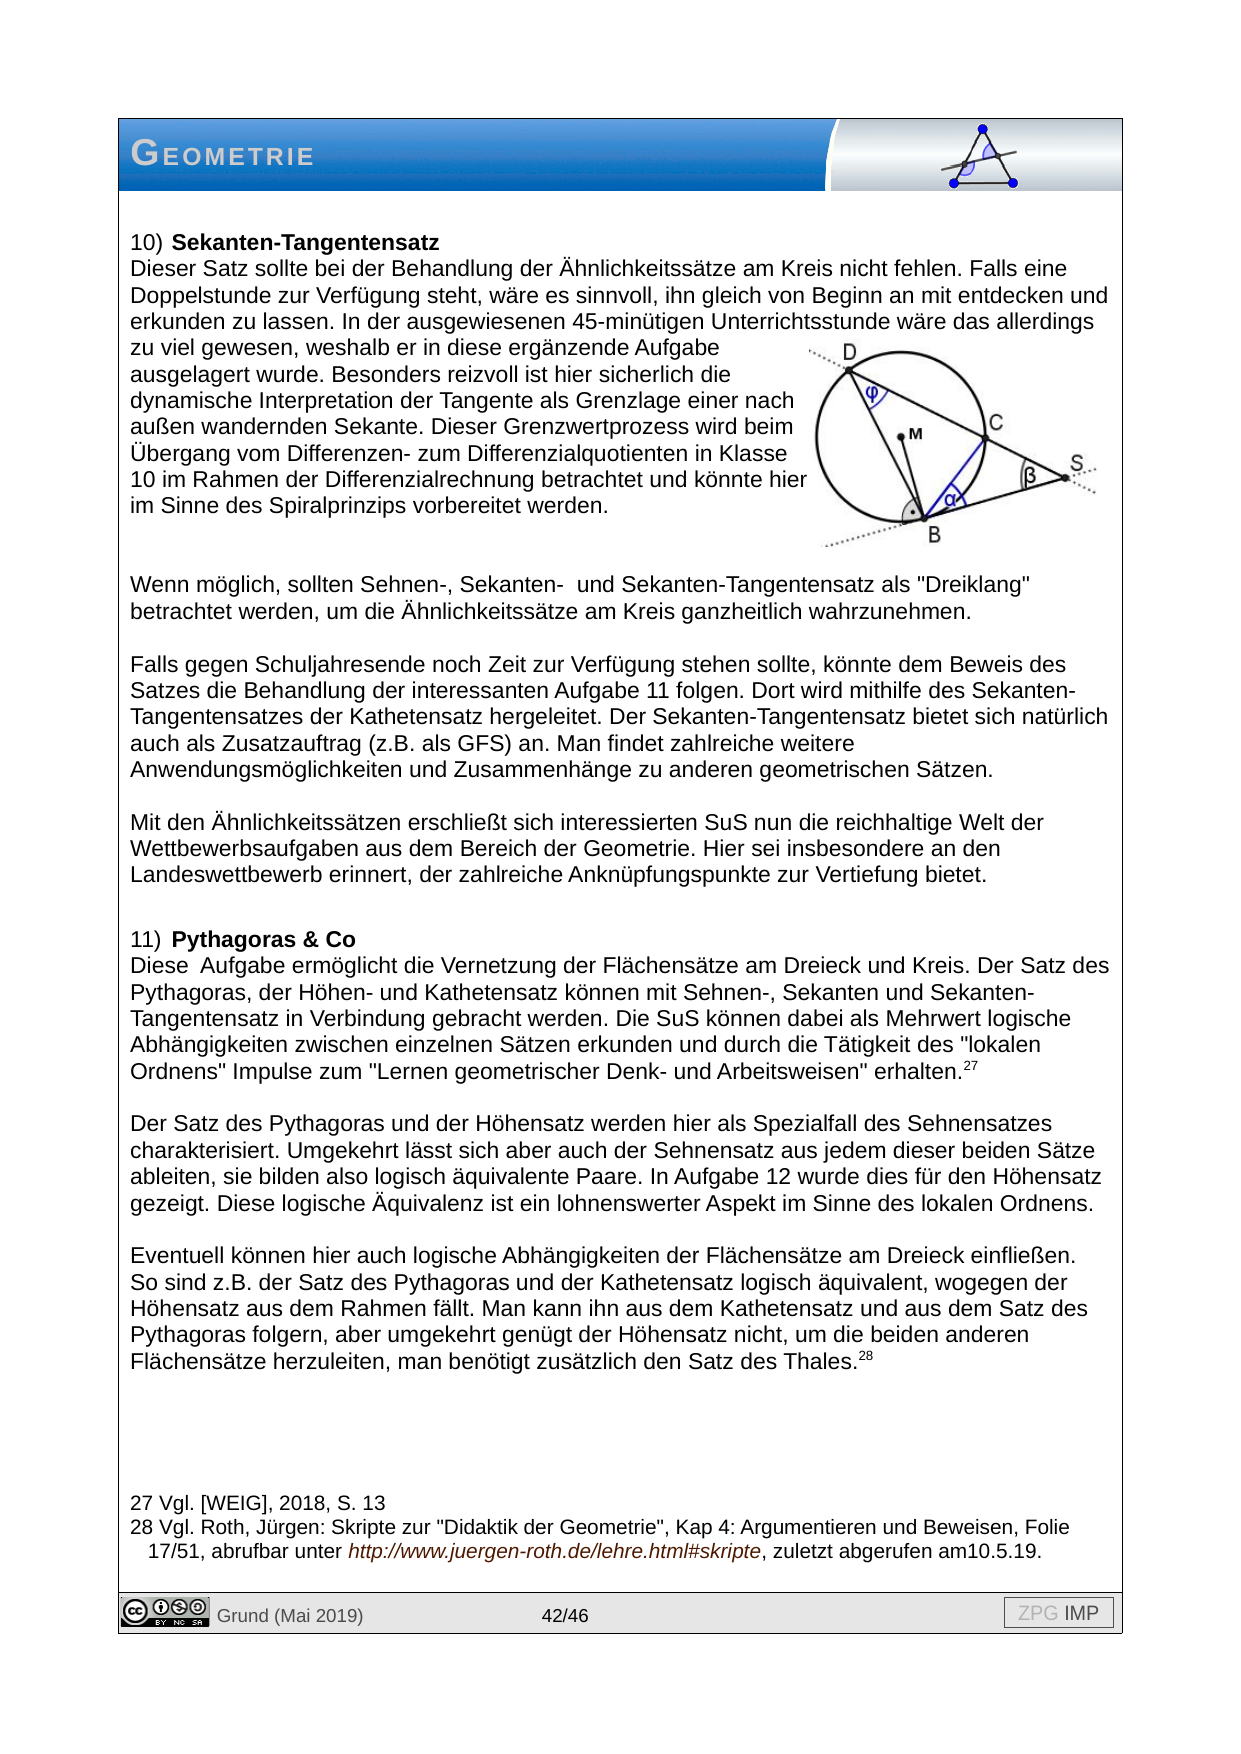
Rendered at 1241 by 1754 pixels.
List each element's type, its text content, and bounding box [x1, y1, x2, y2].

picture [119, 119, 1122, 191]
list Pythagoras & Co Diese Aufgabe ermöglicht die Vernetzung der Flächensätze am Dreieck und Kreis. Der Satz des Pythagoras, der Höhen- und Kathetensatz können mit Sehnen-, Sekanten und Sekanten-Tangentensatz in Verbindung gebracht werden. Die SuS können dabei als Mehrwert logische Abhängigkeiten zwischen einzelnen Sätzen erkunden und durch die Tätigkeit des "lokalen Ordnens" Impulse zum "Lernen geometrischer Denk- und Arbeitsweisen" erhalten. Der Satz des Pythagoras und der Höhensatz werden hier als Spezialfall des Sehnensatzes charakterisiert. Umgekehrt lässt sich aber auch der Sehnensatz aus jedem dieser beiden Sätze ableiten, sie bilden also logisch äquivalente Paare. In Aufgabe 12 wurde dies für den Höhensatz gezeigt. Diese logische Äquivalenz ist ein lohnenswerter Aspekt im Sinne des lokalen Ordnens. Eventuell können hier auch logische Abhängigkeiten der Flächensätze am Dreieck einfließen. So sind z.B. der Satz des Pythagoras und der Kathetensatz logisch äquivalent, wogegen der Höhensatz aus dem Rahmen fällt. Man kann ihn aus dem Kathetensatz und aus dem Satz des Pythagoras folgern, aber umgekehrt genügt der Höhensatz nicht, um die beiden anderen Flächensätze herzuleiten, man benötigt zusätzlich den Satz des Thales. [130, 926, 1116, 1374]
picture [120, 1597, 210, 1627]
list Vgl. [WEIG], 2018, S. 13 [130, 1491, 1122, 1514]
list Sekanten-Tangentensatz Dieser Satz sollte bei der Behandlung der Ähnlichkeitssätze am Kreis nicht fehlen. Falls eine Doppelstunde zur Verfügung steht, wäre es sinnvoll, ihn gleich von Beginn an mit entdecken und erkunden zu lassen. In der ausgewiesenen 45-minütigen Unterrichtsstunde wäre das allerdings zu viel gewesen, weshalb er in diese ergänzende Aufgabe ausgelagert wurde. Besonders reizvoll ist hier sicherlich die dynamische Interpretation der Tangente als Grenzlage einer nach außen wandernden Sekante. Dieser Grenzwertprozess wird beim Übergang vom Differenzen- zum Differenzialquotienten in Klasse 10 im Rahmen der Differenzialrechnung betrachtet und könnte hier im Sinne des Spiralprinzips vorbereitet werden. Wenn möglich, sollten Sehnen-, Sekanten- und Sekanten-Tangentensatz als "Dreiklang" betrachtet werden, um die Ähnlichkeitssätze am Kreis ganzheitlich wahrzunehmen. Falls gegen Schuljahresende noch Zeit zur Verfügung stehen sollte, könnte dem Beweis des Satzes die Behandlung der interessanten Aufgabe 11 folgen. Dort wird mithilfe des Sekanten-Tangentensatzes der Kathetensatz hergeleitet. Der Sekanten-Tangentensatz bietet sich natürlich auch als Zusatzauftrag (z.B. als GFS) an. Man findet zahlreiche weitere Anwendungsmöglichkeiten und Zusammenhänge zu anderen geometrischen Sätzen. Mit den Ähnlichkeitssätzen erschließt sich interessierten SuS nun die reichhaltige Welt der Wettbewerbsaufgaben aus dem Bereich der Geometrie. Hier sei insbesondere an den Landeswettbewerb erinnert, der zahlreiche Anknüpfungspunkte zur Vertiefung bietet. [130, 229, 1116, 914]
picture [809, 338, 1097, 547]
list Vgl. Roth, Jürgen: Skripte zur "Didaktik der Geometrie", Kap 4: Argumentieren und Beweisen, Folie 17/51, abrufbar unter http://www.juergen-roth.de/lehre.html#skripte, zuletzt abgerufen am10.5.19. [130, 1514, 1122, 1562]
